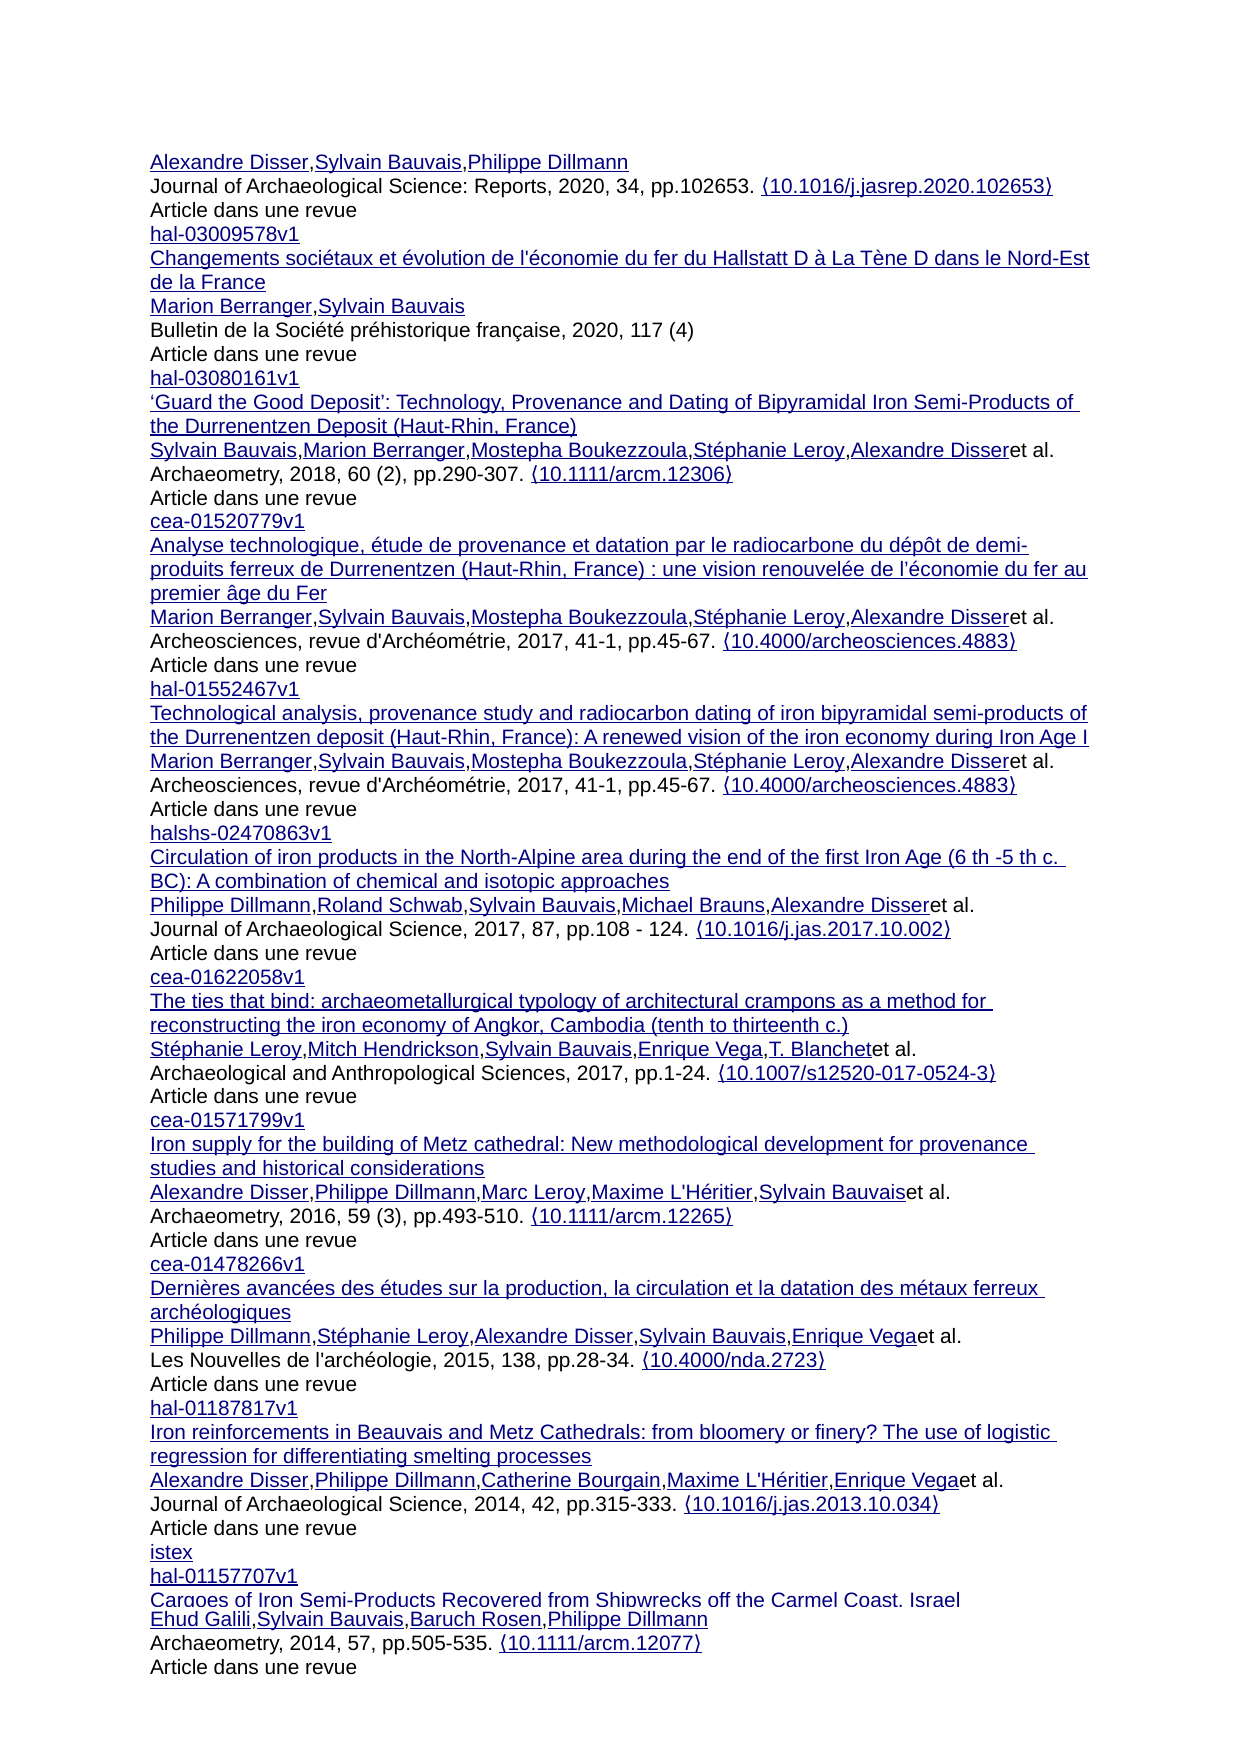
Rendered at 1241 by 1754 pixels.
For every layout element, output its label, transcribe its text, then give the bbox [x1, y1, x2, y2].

table_cell de la France Marion Berranger,Sylvain Bauvais Bulletin de la Société préhistorique française, 2020, 117 (4) Article dans une revue hal-03080161v1 [150, 268, 1090, 389]
table_cell Technological analysis, provenance study and radiocarbon dating of iron bipyramidal semi-products of the Durrenentzen deposit (Haut-Rhin, France): A renewed vision of the iron economy during Iron Age I Marion Berranger,Sylvain Bauvais,Mostepha Boukezzoula,Stéphanie Leroy,Alexandre Disseret al. Archeosciences, revue d'Archéométrie, 2017, 41-1, pp.45-67. ⟨10.4000/archeosciences.4883⟩ Article dans une revue halshs-02470863v1 [150, 701, 1090, 845]
table_cell Analyse technologique, étude de provenance et datation par le radiocarbone du dépôt de demi-produits ferreux de Durrenentzen (Haut-Rhin, France) : une vision renouvelée de l’économie du fer au premier âge du Fer Marion Berranger,Sylvain Bauvais,Mostepha Boukezzoula,Stéphanie Leroy,Alexandre Disseret al. Archeosciences, revue d'Archéométrie, 2017, 41-1, pp.45-67. ⟨10.4000/archeosciences.4883⟩ Article dans une revue hal-01552467v1 [150, 533, 1090, 701]
table_cell Iron reinforcements in Beauvais and Metz Cathedrals: from bloomery or finery? The use of logistic regression for differentiating smelting processes Alexandre Disser,Philippe Dillmann,Catherine Bourgain,Maxime L'Héritier,Enrique Vegaet al. Journal of Archaeological Science, 2014, 42, pp.315-333. ⟨10.1016/j.jas.2013.10.034⟩ Article dans une revue istex hal-01157707v1 [150, 1420, 1090, 1587]
table_cell Circulation of iron products in the North-Alpine area during the end of the first Iron Age (6 th -5 th c. BC): A combination of chemical and isotopic approaches Philippe Dillmann,Roland Schwab,Sylvain Bauvais,Michael Brauns,Alexandre Disseret al. Journal of Archaeological Science, 2017, 87, pp.108 - 124. ⟨10.1016/j.jas.2017.10.002⟩ Article dans une revue cea-01622058v1 [150, 845, 1090, 988]
table_cell ‘Guard the Good Deposit’: Technology, Provenance and Dating of Bipyramidal Iron Semi-Products of the Durrenentzen Deposit (Haut-Rhin, France) Sylvain Bauvais,Marion Berranger,Mostepha Boukezzoula,Stéphanie Leroy,Alexandre Disseret al. Archaeometry, 2018, 60 (2), pp.290-307. ⟨10.1111/arcm.12306⟩ Article dans une revue cea-01520779v1 [150, 390, 1090, 533]
table_cell Iron supply for the building of Metz cathedral: New methodological development for provenance studies and historical considerations Alexandre Disser,Philippe Dillmann,Marc Leroy,Maxime L'Héritier,Sylvain Bauvaiset al. Archaeometry, 2016, 59 (3), pp.493-510. ⟨10.1111/arcm.12265⟩ Article dans une revue cea-01478266v1 [150, 1132, 1090, 1276]
table_cell The ties that bind: archaeometallurgical typology of architectural crampons as a method for reconstructing the iron economy of Angkor, Cambodia (tenth to thirteenth c.) Stéphanie Leroy,Mitch Hendrickson,Sylvain Bauvais,Enrique Vega,T. Blanchetet al. Archaeological and Anthropological Sciences, 2017, pp.1-24. ⟨10.1007/s12520-017-0524-3⟩ Article dans une revue cea-01571799v1 [150, 989, 1090, 1132]
table_cell Changements sociétaux et évolution de l'économie du fer du Hallstatt D à La Tène D dans le Nord-Est [150, 246, 1090, 267]
table_cell Alexandre Disser,Sylvain Bauvais,Philippe Dillmann Journal of Archaeological Science: Reports, 2020, 34, pp.102653. ⟨10.1016/j.jasrep.2020.102653⟩ Article dans une revue hal-03009578v1 [150, 150, 1090, 246]
table_cell Cargoes of Iron Semi-Products Recovered from Shipwrecks off the Carmel Coast, Israel Ehud Galili,Sylvain Bauvais,Baruch Rosen,Philippe Dillmann Archaeometry, 2014, 57, pp.505-535. ⟨10.1111/arcm.12077⟩ Article dans une revue [150, 1588, 1090, 1679]
table_cell Dernières avancées des études sur la production, la circulation et la datation des métaux ferreux archéologiques Philippe Dillmann,Stéphanie Leroy,Alexandre Disser,Sylvain Bauvais,Enrique Vegaet al. Les Nouvelles de l'archéologie, 2015, 138, pp.28-34. ⟨10.4000/nda.2723⟩ Article dans une revue hal-01187817v1 [150, 1276, 1090, 1420]
